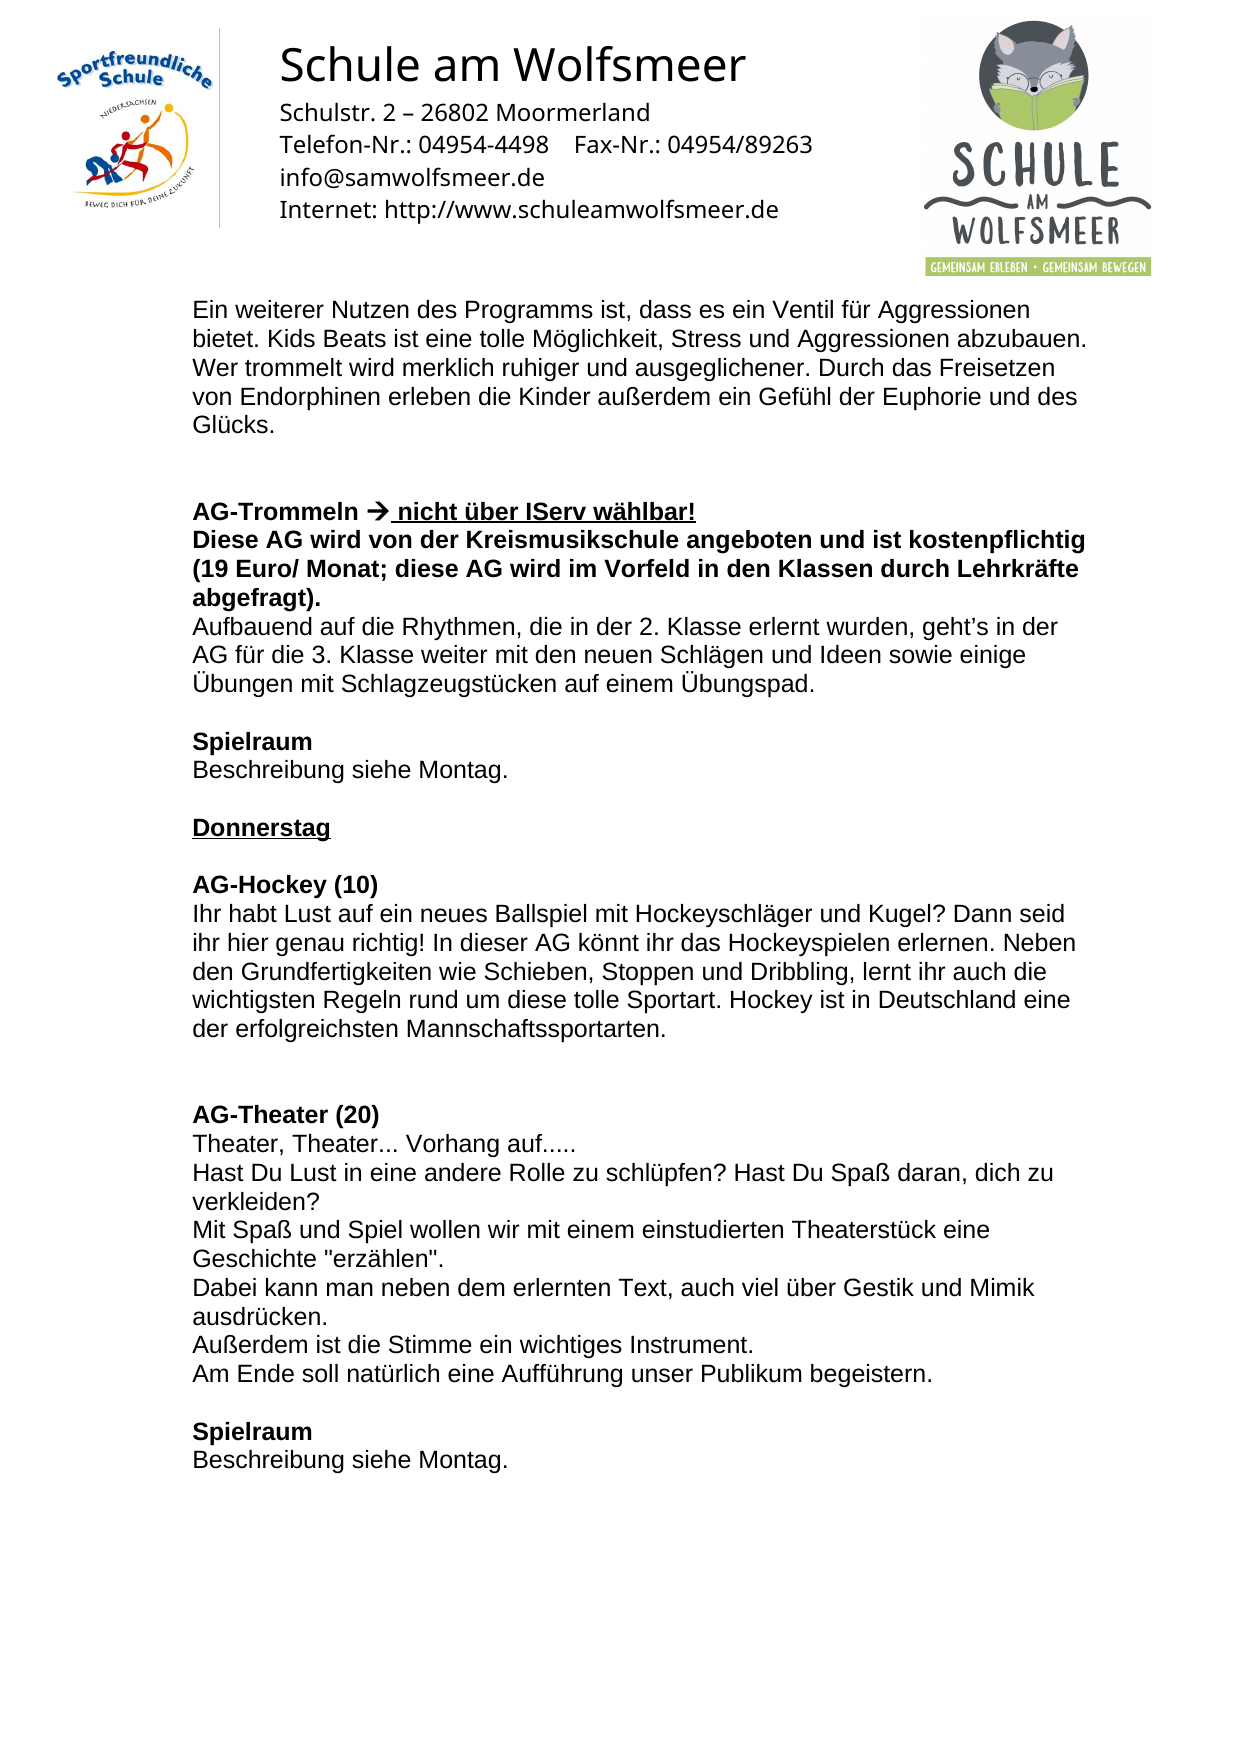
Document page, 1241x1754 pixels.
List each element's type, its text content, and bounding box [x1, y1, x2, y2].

text Beschreibung siehe Montag. [192, 1445, 1092, 1474]
text AG-Hockey (10) [192, 870, 1092, 899]
picture [48, 28, 220, 228]
picture [921, 16, 1155, 276]
text Donnerstag [192, 813, 1092, 842]
text Ihr habt Lust auf ein neues Ballspiel mit Hockeyschläger und Kugel? Dann seid ihr hier genau richtig! In dieser AG könnt ihr das Hockeyspielen erlernen. Neben den Grundfertigkeiten wie Schieben, Stoppen und Dribbling, lernt ihr auch die wichtigsten Regeln rund um diese tolle Sportart. Hockey ist in Deutschland eine der erfolgreichsten Mannschaftssportarten. [192, 899, 1092, 1043]
text AG-Theater (20) [192, 1100, 1092, 1129]
text Diese AG wird von der Kreismusikschule angeboten und ist kostenpflichtig (19 Euro/ Monat; diese AG wird im Vorfeld in den Klassen durch Lehrkräfte abgefragt). [192, 525, 1092, 612]
text Beschreibung siehe Montag. [192, 755, 1092, 784]
text AG-Trommeln  nicht über IServ wählbar! [192, 497, 1092, 525]
text Ein weiterer Nutzen des Programms ist, dass es ein Ventil für Aggressionen bietet. Kids Beats ist eine tolle Möglichkeit, Stress und Aggressionen abzubauen. Wer trommelt wird merklich ruhiger und ausgeglichener. Durch das Freisetzen von Endorphinen erleben die Kinder außerdem ein Gefühl der Euphorie und des Glücks. [192, 295, 1092, 439]
text Spielraum [192, 727, 1092, 755]
text Spielraum [192, 1417, 1092, 1445]
text Theater, Theater... Vorhang auf..... Hast Du Lust in eine andere Rolle zu schlüpfen? Hast Du Spaß daran, dich zu verkleiden? Mit Spaß und Spiel wollen wir mit einem einstudierten Theaterstück eine Geschichte "erzählen". Dabei kann man neben dem erlernten Text, auch viel über Gestik und Mimik ausdrücken. Außerdem ist die Stimme ein wichtiges Instrument. Am Ende soll natürlich eine Aufführung unser Publikum begeistern. [192, 1129, 1092, 1388]
text Aufbauend auf die Rhythmen, die in der 2. Klasse erlernt wurden, geht’s in der AG für die 3. Klasse weiter mit den neuen Schlägen und Ideen sowie einige Übungen mit Schlagzeugstücken auf einem Übungspad. [192, 612, 1092, 698]
